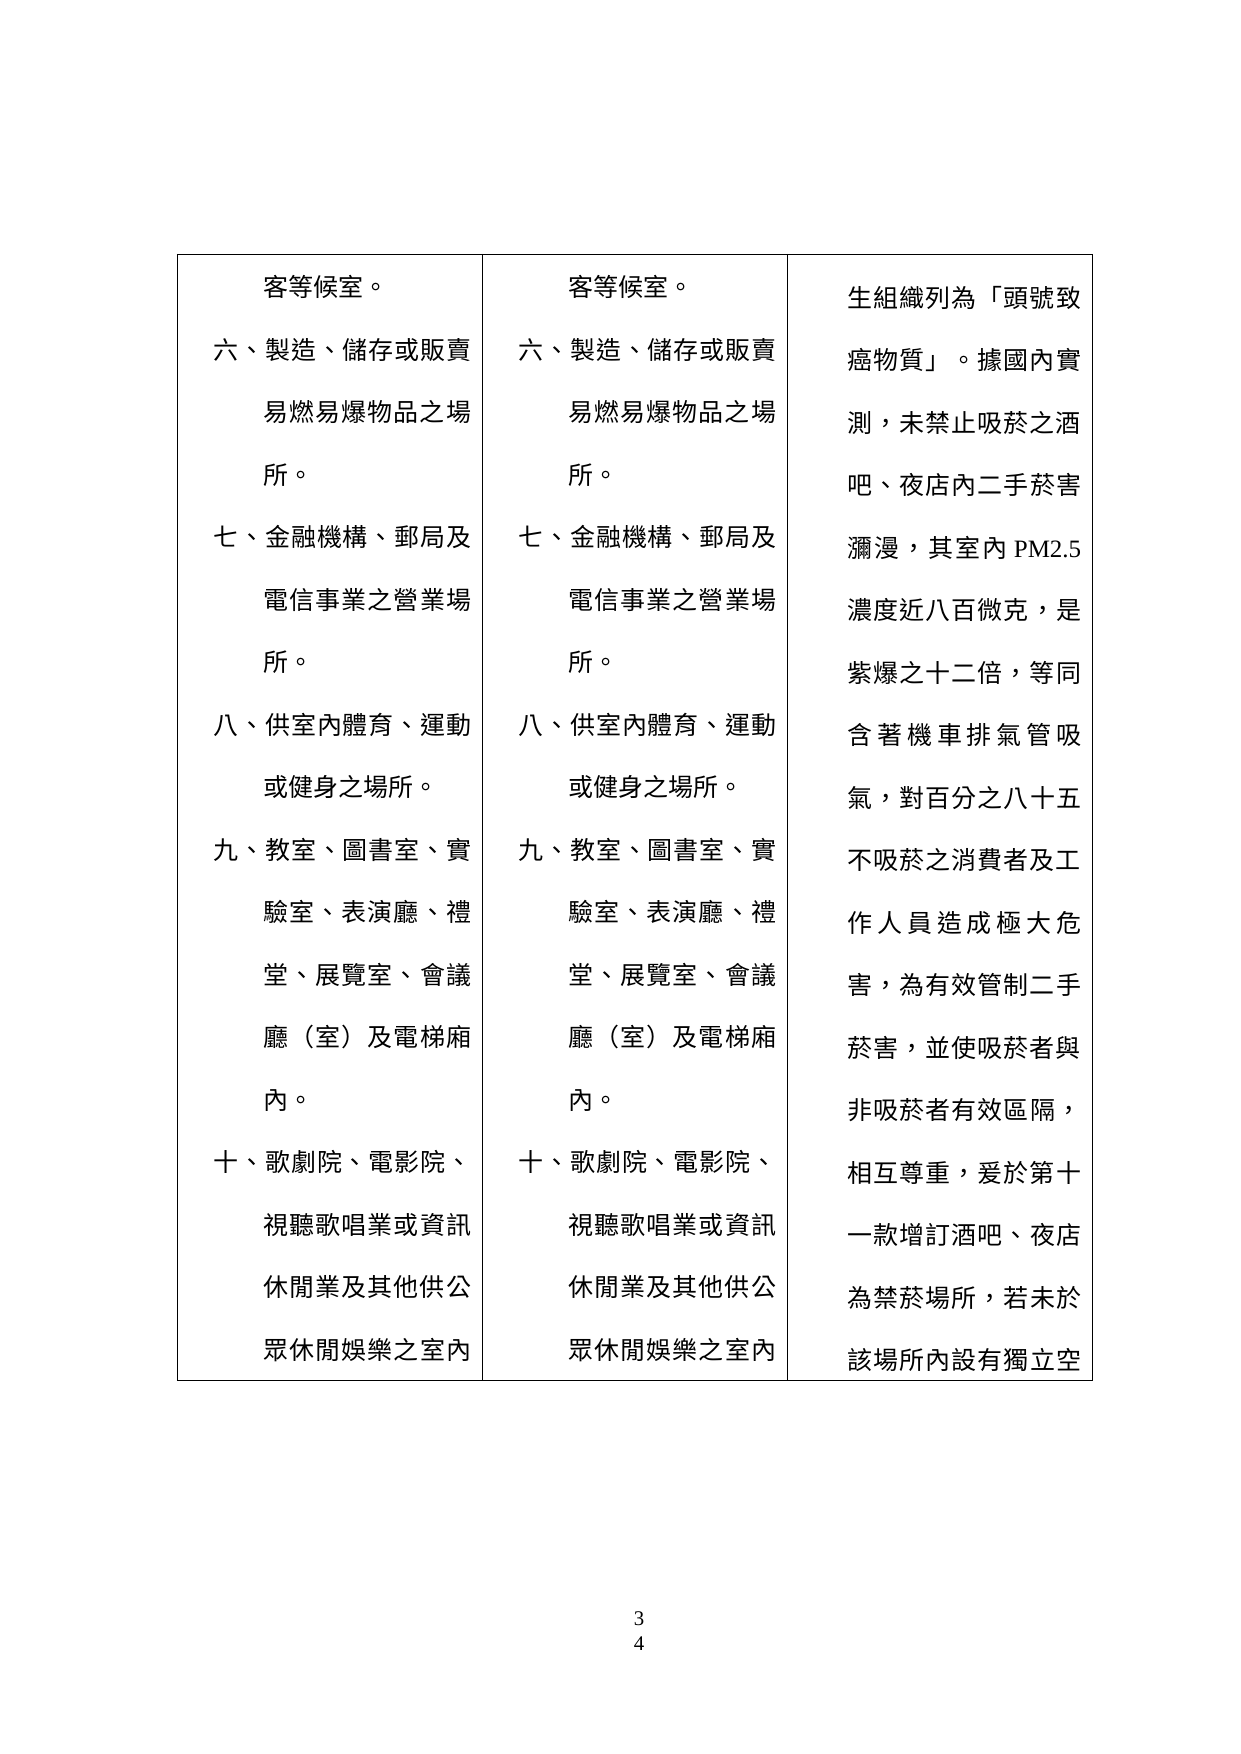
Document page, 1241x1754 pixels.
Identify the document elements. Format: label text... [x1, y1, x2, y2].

table_cell 客等候室。 六、製造、儲存或販賣易燃易爆物品之場所。 七、金融機構、郵局及電信事業之營業場所。 八、供室內體育、運動或健身之場所。 九、教室、圖書室、實驗室、表演廳、禮堂、展覽室、會議廳（室）及電梯廂內。 十、歌劇院、電影院、視聽歌唱業或資訊休閒業及其他供公眾休閒娛樂之室內 [178, 255, 482, 1380]
table_cell 客等候室。 六、製造、儲存或販賣易燃易爆物品之場所。 七、金融機構、郵局及電信事業之營業場所。 八、供室內體育、運動或健身之場所。 九、教室、圖書室、實驗室、表演廳、禮堂、展覽室、會議廳（室）及電梯廂內。 十、歌劇院、電影院、視聽歌唱業或資訊休閒業及其他供公眾休閒娛樂之室內 [483, 255, 787, 1380]
table_cell 生組織列為「頭號致癌物質」。據國內實測，未禁止吸菸之酒吧、夜店內二手菸害瀰漫，其室內PM2.5濃度近八百微克，是紫爆之十二倍，等同含著機車排氣管吸氣，對百分之八十五不吸菸之消費者及工作人員造成極大危害，為有效管制二手菸害，並使吸菸者與非吸菸者有效區隔，相互尊重，爰於第十一款增訂酒吧、夜店為禁菸場所，若未於該場所內設有獨立空 [788, 255, 1092, 1380]
